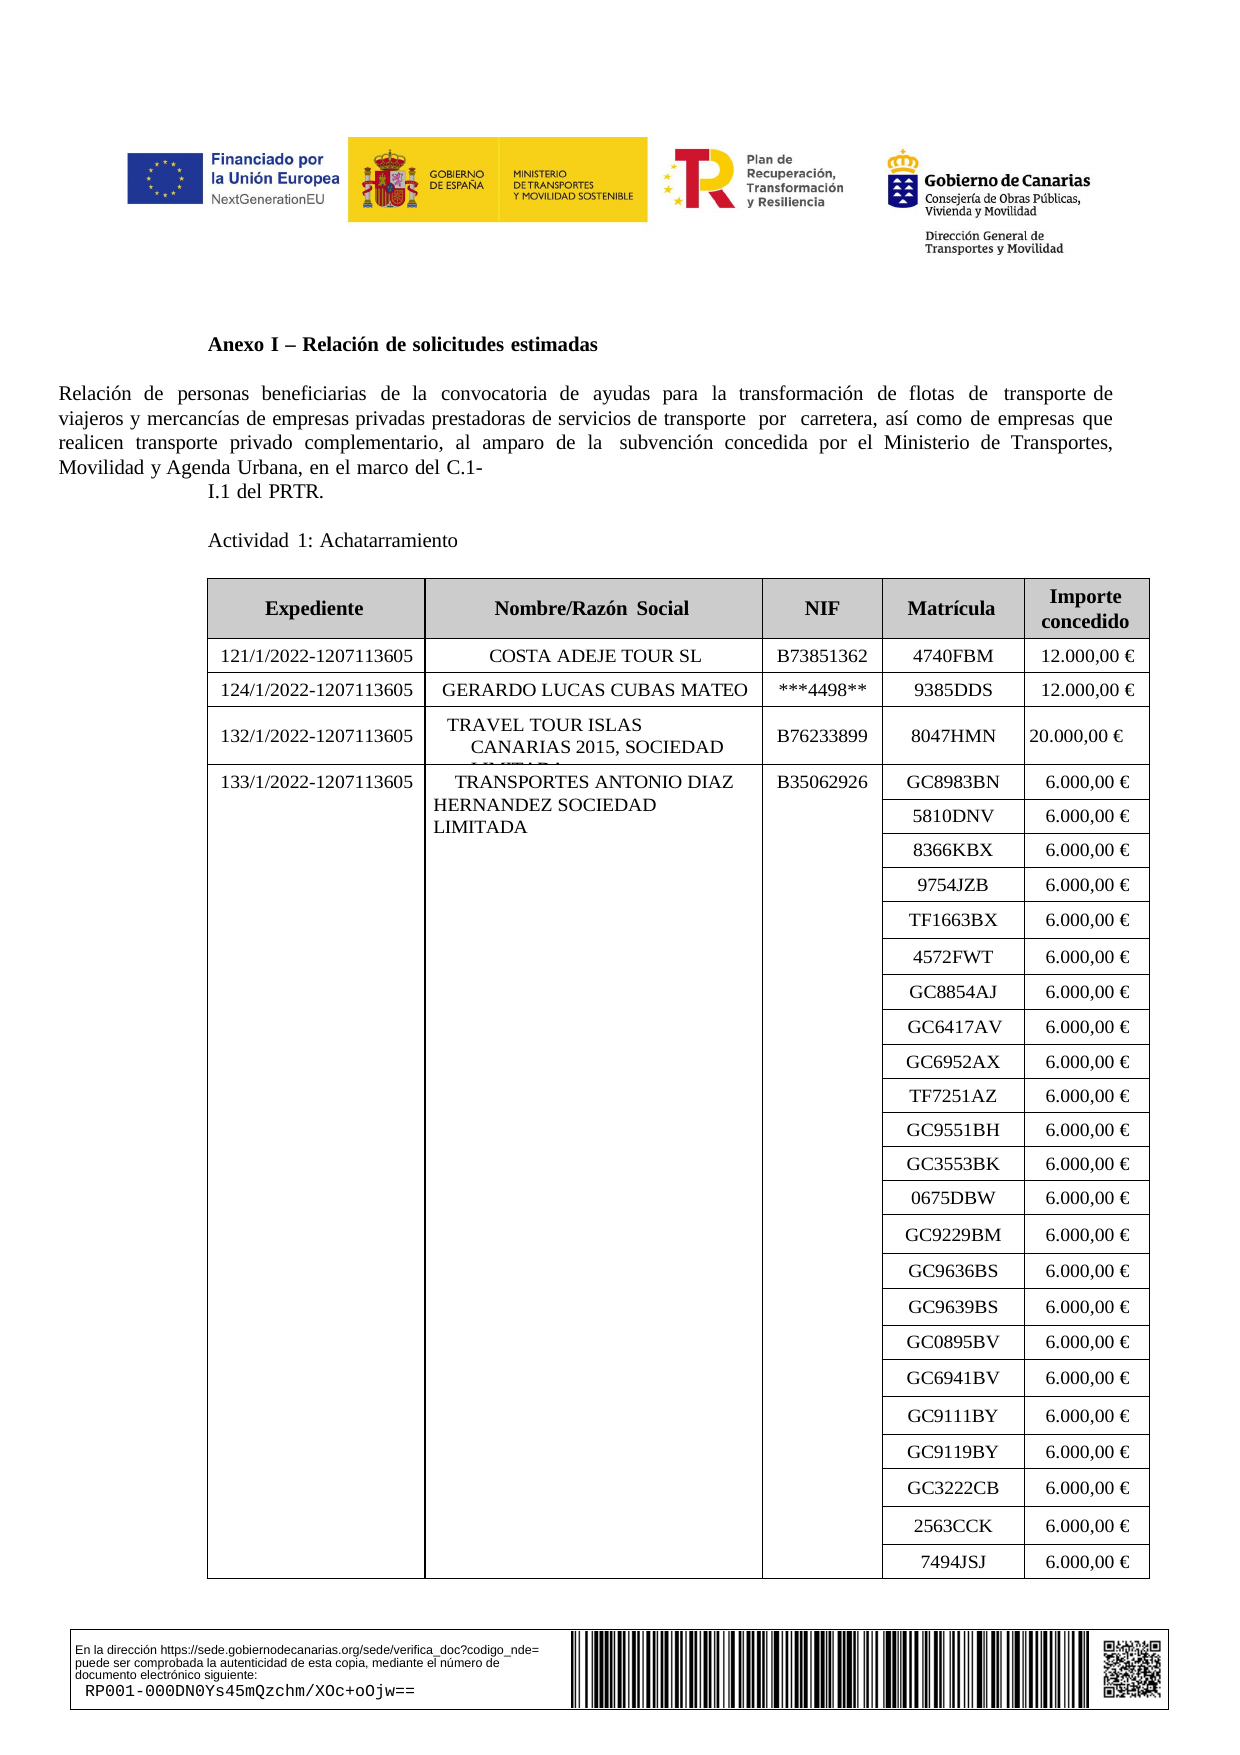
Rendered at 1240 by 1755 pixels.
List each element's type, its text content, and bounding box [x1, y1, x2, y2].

table_cell GC9119BY [883, 1435, 1024, 1468]
table_cell TF1663BX [883, 902, 1024, 938]
table_cell 20.000,00 € [1025, 707, 1149, 764]
table_cell 12.000,00 € [1025, 673, 1149, 706]
table_cell 6.000,00 € [1025, 868, 1149, 901]
table_cell GC9111BY [883, 1397, 1024, 1433]
table_cell B73851362 [763, 639, 882, 672]
table_cell GC0895BV [883, 1326, 1024, 1358]
table_cell 7494JSJ [883, 1545, 1024, 1578]
text I.1 del PRTR. [208, 479, 1181, 503]
table_cell 6.000,00 € [1025, 1181, 1149, 1214]
table_cell 6.000,00 € [1025, 1254, 1149, 1287]
table_cell GERARDO LUCAS CUBAS MATEO [426, 673, 762, 706]
table_cell GC9636BS [883, 1254, 1024, 1287]
table_cell GC9551BH [883, 1113, 1024, 1146]
table_cell ***4498** [763, 673, 882, 706]
table_cell 6.000,00 € [1025, 1507, 1149, 1544]
table_cell 124/1/2022-1207113605 [208, 673, 424, 706]
table_cell TRANSPORTES ANTONIO DIAZ HERNANDEZ SOCIEDAD LIMITADA [426, 765, 762, 1578]
table_cell 12.000,00 € [1025, 639, 1149, 672]
text Relación de personas beneficiarias de la convocatoria de ayudas para la transformación de flotas de transporte de viajeros y mercancías de empresas privadas prestadoras de servicios de transporte por carretera, así como de empresas que realicen transporte privado complementario, al amparo de la subvención concedida por el Ministerio de Transportes, Movilidad y Agenda Urbana, en el marco del C.1- [58, 381, 1114, 479]
table_cell GC6417AV [883, 1010, 1024, 1044]
table_cell 6.000,00 € [1025, 1215, 1149, 1253]
table_cell 133/1/2022-1207113605 [208, 765, 424, 1578]
table_cell 6.000,00 € [1025, 1435, 1149, 1468]
table_cell 132/1/2022-1207113605 [208, 707, 424, 764]
table_cell 6.000,00 € [1025, 1469, 1149, 1506]
subtitle Anexo I – Relación de solicitudes estimadas [208, 332, 1181, 356]
table_cell 6.000,00 € [1025, 1045, 1149, 1078]
table_cell 6.000,00 € [1025, 1326, 1149, 1358]
table_cell 6.000,00 € [1025, 1545, 1149, 1578]
table_cell 6.000,00 € [1025, 1397, 1149, 1433]
table_cell B35062926 [763, 765, 882, 1578]
table_cell 9385DDS [883, 673, 1024, 706]
table_cell 6.000,00 € [1025, 834, 1149, 867]
table_cell GC9229BM [883, 1215, 1024, 1253]
table_header NIF [763, 579, 882, 638]
table_cell GC9639BS [883, 1289, 1024, 1324]
table_header Nombre/Razón Social [426, 579, 762, 638]
table_cell 6.000,00 € [1025, 939, 1149, 974]
table_cell 8047HMN [883, 707, 1024, 764]
table_cell 6.000,00 € [1025, 1079, 1149, 1112]
table_cell GC8854AJ [883, 975, 1024, 1008]
table_cell 6.000,00 € [1025, 1360, 1149, 1396]
table_cell TF7251AZ [883, 1079, 1024, 1112]
table_cell 4572FWT [883, 939, 1024, 974]
table_cell 6.000,00 € [1025, 1010, 1149, 1044]
text Actividad 1: Achatarramiento [208, 528, 1181, 552]
table_cell GC3553BK [883, 1147, 1024, 1180]
table_header Matrícula [883, 579, 1024, 638]
table_cell COSTA ADEJE TOUR SL [426, 639, 762, 672]
table_cell 4740FBM [883, 639, 1024, 672]
table_header Importe concedido [1025, 579, 1149, 638]
table_cell GC3222CB [883, 1469, 1024, 1506]
table_cell B76233899 [763, 707, 882, 764]
table_cell GC6941BV [883, 1360, 1024, 1396]
table_cell 6.000,00 € [1025, 1147, 1149, 1180]
table_cell 8366KBX [883, 834, 1024, 867]
table_cell 0675DBW [883, 1181, 1024, 1214]
table_cell 6.000,00 € [1025, 1289, 1149, 1324]
table_cell 6.000,00 € [1025, 800, 1149, 832]
table_header Expediente [208, 579, 424, 638]
table_cell 2563CCK [883, 1507, 1024, 1544]
table_cell GC8983BN [883, 765, 1024, 798]
table_cell 6.000,00 € [1025, 765, 1149, 798]
table_cell 121/1/2022-1207113605 [208, 639, 424, 672]
table_cell 6.000,00 € [1025, 902, 1149, 938]
table_cell GC6952AX [883, 1045, 1024, 1078]
table_cell 9754JZB [883, 868, 1024, 901]
table_cell TRAVEL TOUR ISLAS CANARIAS 2015, SOCIEDAD LIMITADA [426, 707, 762, 764]
table_cell 5810DNV [883, 800, 1024, 832]
table_cell 6.000,00 € [1025, 975, 1149, 1008]
table_cell 6.000,00 € [1025, 1113, 1149, 1146]
